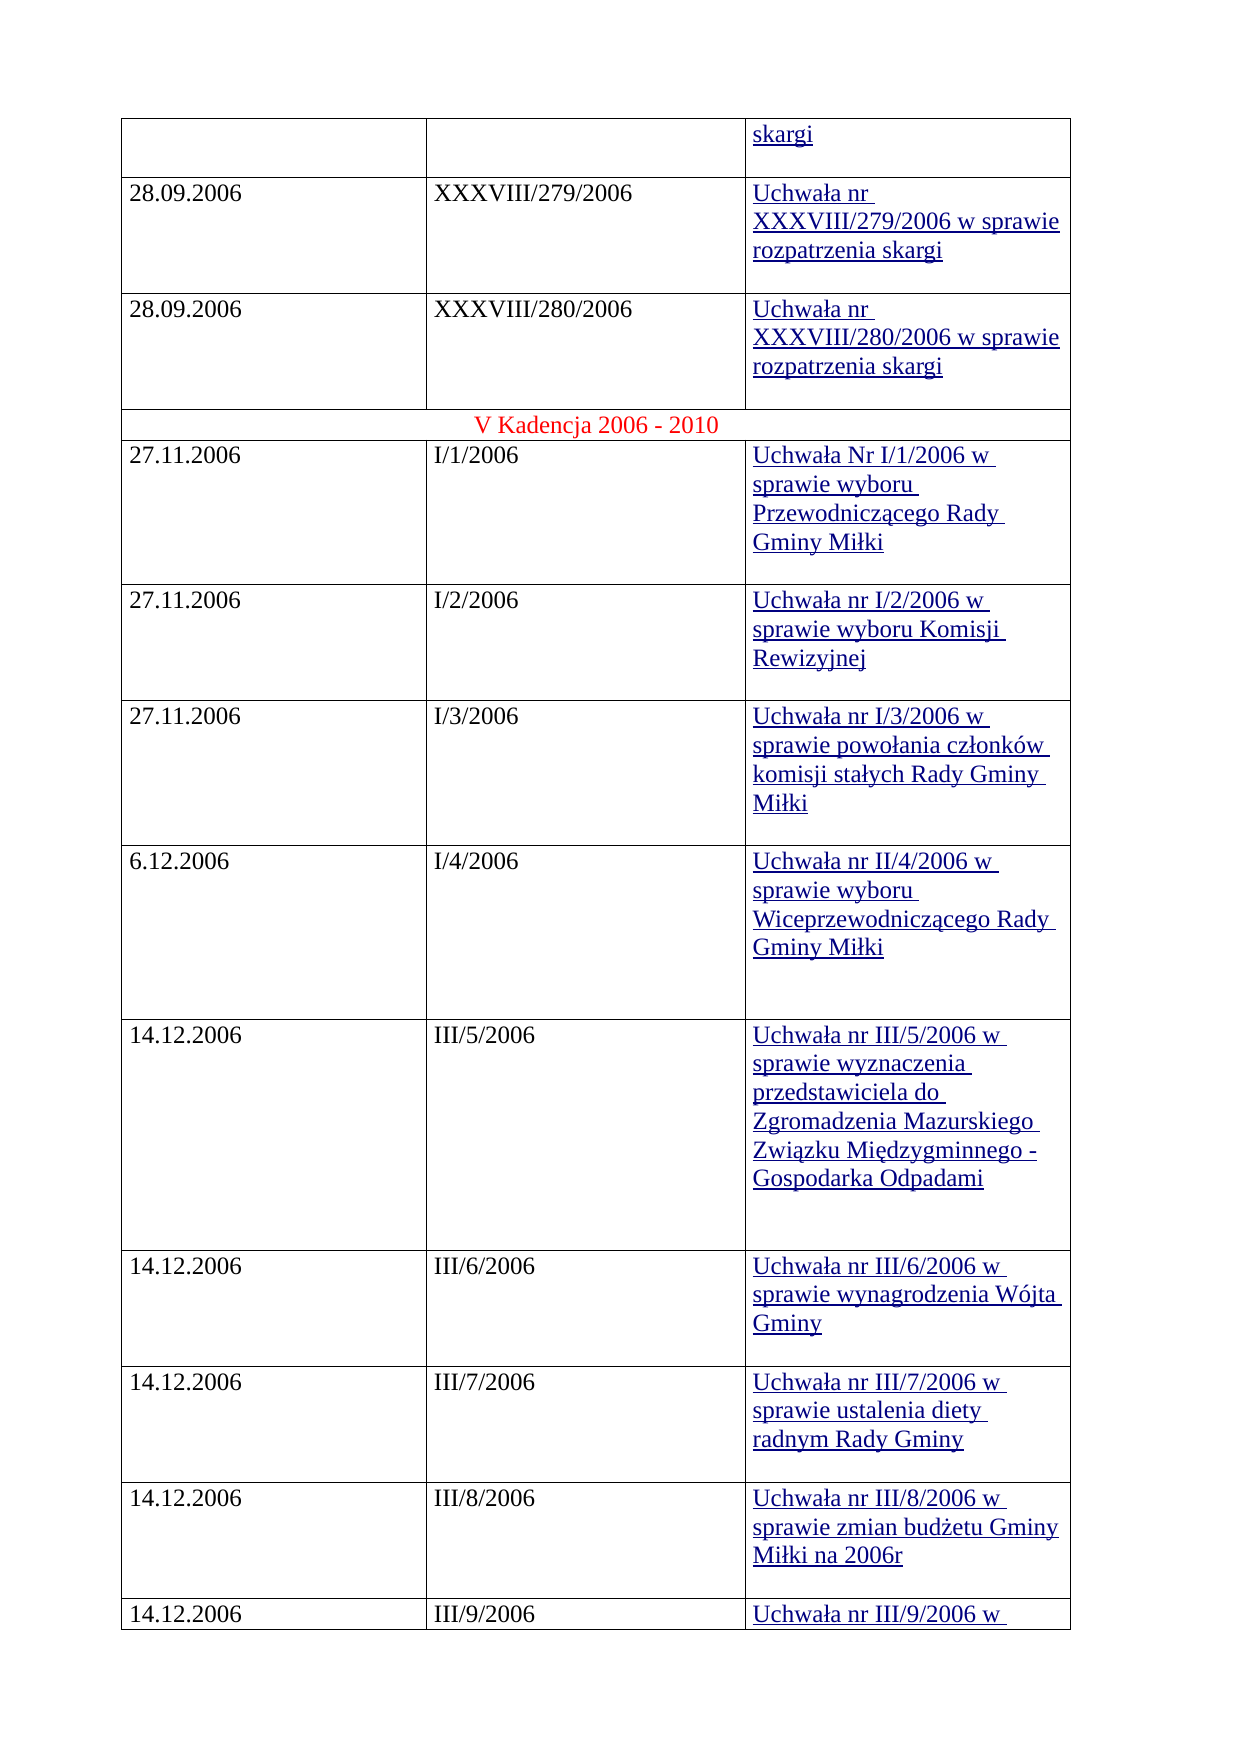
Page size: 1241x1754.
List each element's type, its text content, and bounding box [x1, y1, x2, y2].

table_cell XXXVIII/280/2006 [427, 294, 745, 409]
table_cell 14.12.2006 [122, 1483, 426, 1598]
table_cell 14.12.2006 [122, 1020, 426, 1250]
table_cell Uchwała nr III/8/2006 w sprawie zmian budżetu Gminy Miłki na 2006r [746, 1483, 1070, 1598]
table_cell 14.12.2006 [122, 1251, 426, 1366]
table_cell 27.11.2006 [122, 585, 426, 700]
table_cell Uchwała nr I/2/2006 w sprawie wyboru Komisji Rewizyjnej [746, 585, 1070, 700]
table_cell I/1/2006 [427, 441, 745, 584]
table_cell I/4/2006 [427, 846, 745, 1019]
table_cell [427, 119, 745, 177]
table_cell 27.11.2006 [122, 441, 426, 584]
table_cell III/5/2006 [427, 1020, 745, 1250]
table_cell III/9/2006 [427, 1599, 745, 1629]
table_cell Uchwała nr XXXVIII/280/2006 w sprawie rozpatrzenia skargi [746, 294, 1070, 409]
table_cell Uchwała nr II/4/2006 w sprawie wyboru Wiceprzewodniczącego Rady Gminy Miłki [746, 846, 1070, 1019]
table_cell Uchwała nr III/5/2006 w sprawie wyznaczenia przedstawiciela do Zgromadzenia Mazurskiego Związku Międzygminnego -Gospodarka Odpadami [746, 1020, 1070, 1250]
table_cell Uchwała nr XXXVIII/279/2006 w sprawie rozpatrzenia skargi [746, 178, 1070, 293]
table_cell Uchwała nr III/7/2006 w sprawie ustalenia diety radnym Rady Gminy [746, 1367, 1070, 1482]
table_cell 27.11.2006 [122, 701, 426, 845]
table_cell Uchwała nr I/3/2006 w sprawie powołania członków komisji stałych Rady Gminy Miłki [746, 701, 1070, 845]
table_cell skargi [746, 119, 1070, 177]
table_cell 6.12.2006 [122, 846, 426, 1019]
table_cell 28.09.2006 [122, 294, 426, 409]
table_cell III/8/2006 [427, 1483, 745, 1598]
table_cell Uchwała nr III/6/2006 w sprawie wynagrodzenia Wójta Gminy [746, 1251, 1070, 1366]
table_cell V Kadencja 2006 - 2010 [122, 410, 1070, 439]
table_cell [122, 119, 426, 177]
table_cell 14.12.2006 [122, 1367, 426, 1482]
table_cell III/6/2006 [427, 1251, 745, 1366]
table_cell III/7/2006 [427, 1367, 745, 1482]
table_cell 14.12.2006 [122, 1599, 426, 1629]
table_cell I/3/2006 [427, 701, 745, 845]
table_cell Uchwała nr III/9/2006 w [746, 1599, 1070, 1629]
table_cell XXXVIII/279/2006 [427, 178, 745, 293]
table_cell I/2/2006 [427, 585, 745, 700]
table_cell Uchwała Nr I/1/2006 w sprawie wyboru Przewodniczącego Rady Gminy Miłki [746, 441, 1070, 584]
table_cell 28.09.2006 [122, 178, 426, 293]
